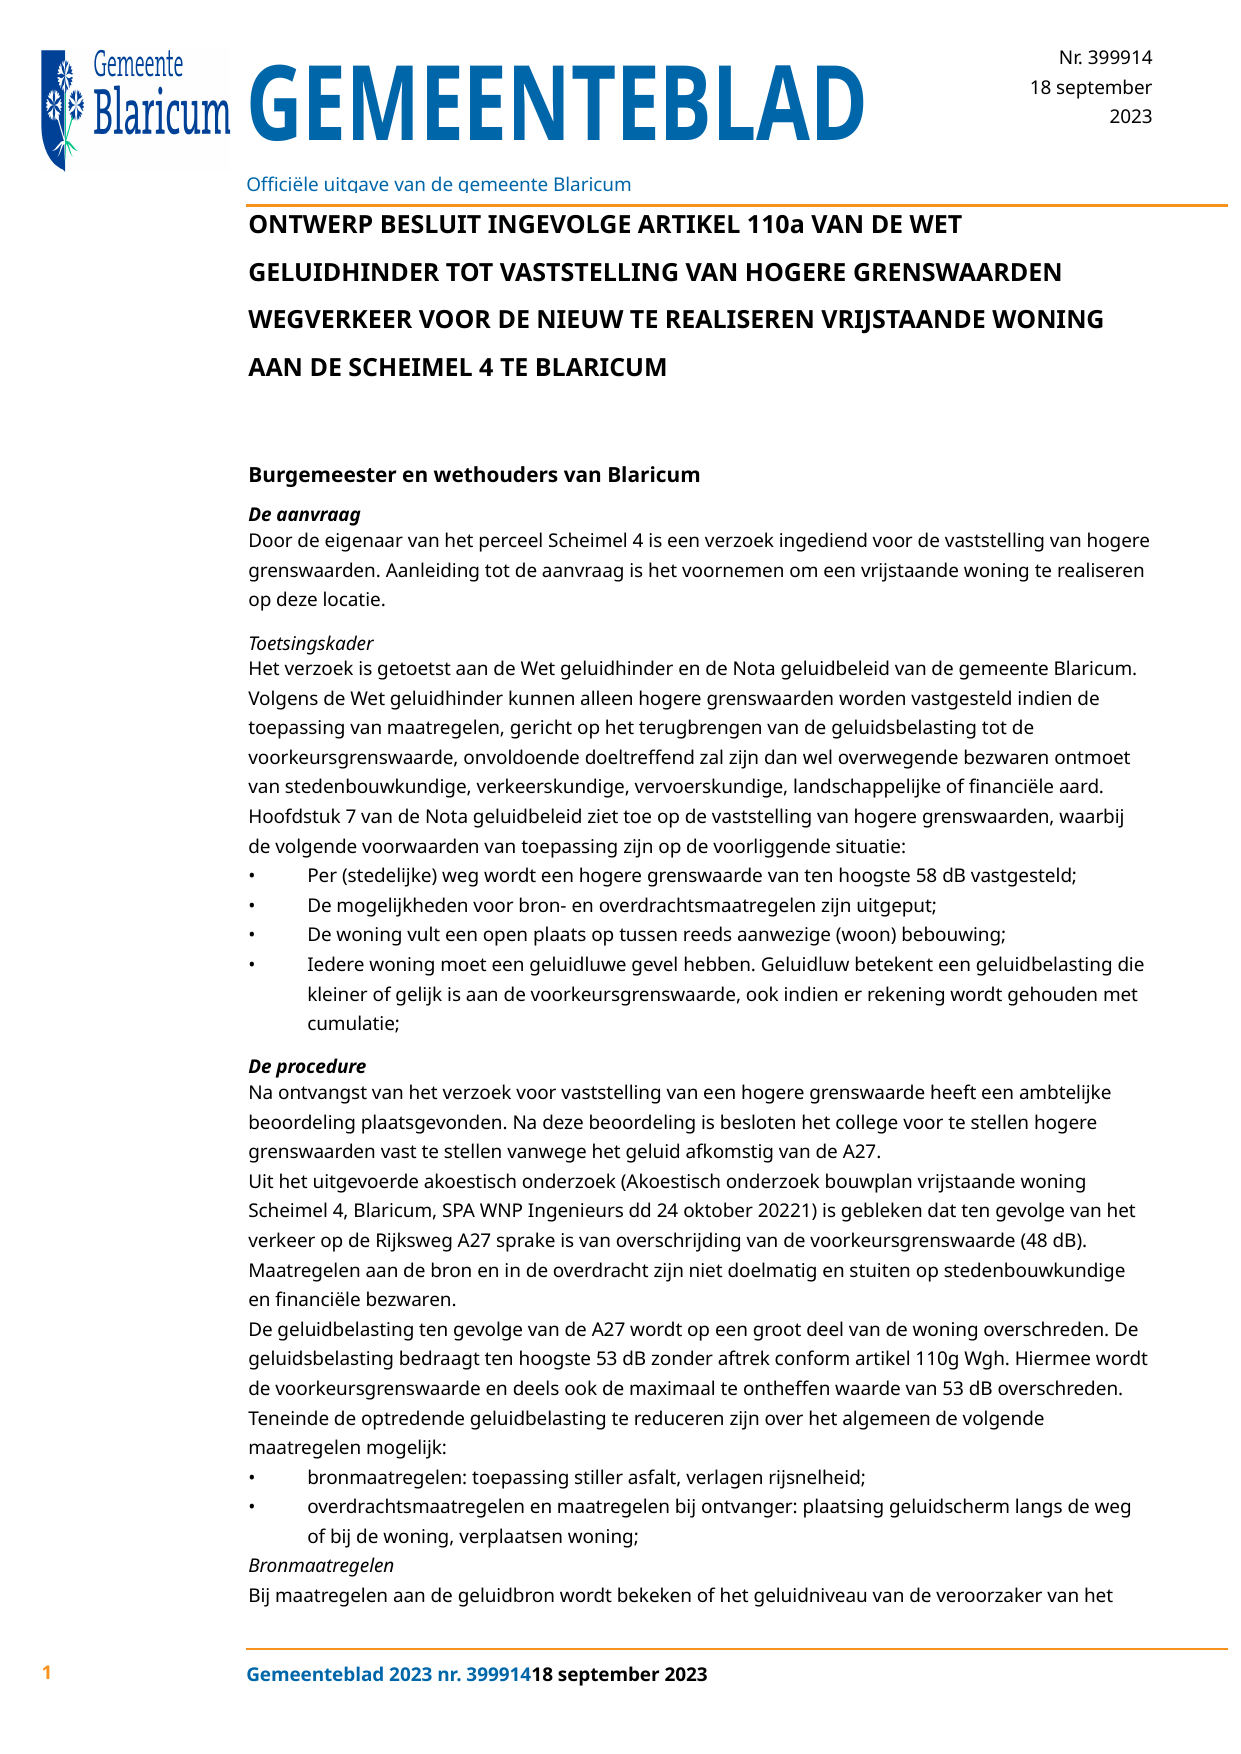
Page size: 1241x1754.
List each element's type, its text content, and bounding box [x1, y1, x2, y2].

text De procedure [248, 1053, 1152, 1079]
text Teneinde de optredende geluidbelasting te reduceren zijn over het algemeen de volgende maatregelen mogelijk: [248, 1405, 1152, 1460]
text Uit het uitgevoerde akoestisch onderzoek (Akoestisch onderzoek bouwplan vrijstaande woning Scheimel 4, Blaricum, SPA WNP Ingenieurs dd 24 oktober 20221) is gebleken dat ten gevolge van het verkeer op de Rijksweg A27 sprake is van overschrijding van de voorkeursgrenswaarde (48 dB). Maatregelen aan de bron en in de overdracht zijn niet doelmatig en stuiten op stedenbouwkundige en financiële bezwaren. [248, 1168, 1152, 1312]
text ONTWERP BESLUIT INGEVOLGE ARTIKEL 110a VAN DE WET GELUIDHINDER TOT VASTSTELLING VAN HOGERE GRENSWAARDEN WEGVERKEER VOOR DE NIEUW TE REALISEREN VRIJSTAANDE WONING AAN DE SCHEIMEL 4 TE BLARICUM [248, 207, 1152, 384]
text De aanvraag [248, 502, 1152, 527]
text Volgens de Wet geluidhinder kunnen alleen hogere grenswaarden worden vastgesteld indien de toepassing van maatregelen, gericht op het terugbrengen van de geluidsbelasting tot de voorkeursgrenswaarde, onvoldoende doeltreffend zal zijn dan wel overwegende bezwaren ontmoet van stedenbouwkundige, verkeerskundige, vervoerskundige, landschappelijke of financiële aard. [248, 685, 1152, 799]
list overdrachtsmaatregelen en maatregelen bij ontvanger: plaatsing geluidscherm langs de weg of bij de woning, verplaatsen woning; [248, 1493, 1152, 1549]
text Door de eigenaar van het perceel Scheimel 4 is een verzoek ingediend voor de vaststelling van hogere grenswaarden. Aanleiding tot de aanvraag is het voornemen om een vrijstaande woning te realiseren op deze locatie. [248, 527, 1152, 612]
list De mogelijkheden voor bron- en overdrachtsmaatregelen zijn uitgeput; [248, 892, 1152, 918]
picture [41, 47, 231, 172]
text Hoofdstuk 7 van de Nota geluidbeleid ziet toe op de vaststelling van hogere grenswaarden, waarbij de volgende voorwaarden van toepassing zijn op de voorliggende situatie: [248, 803, 1152, 859]
text Bronmaatregelen [248, 1553, 1152, 1578]
list bronmaatregelen: toepassing stiller asfalt, verlagen rijsnelheid; [248, 1464, 1152, 1489]
list Per (stedelijke) weg wordt een hogere grenswaarde van ten hoogste 58 dB vastgesteld; [248, 862, 1152, 888]
text Het verzoek is getoetst aan de Wet geluidhinder en de Nota geluidbeleid van de gemeente Blaricum. [248, 655, 1152, 681]
list De woning vult een open plaats op tussen reeds aanwezige (woon) bebouwing; [248, 922, 1152, 947]
text Toetsingskader [248, 630, 1152, 655]
text De geluidbelasting ten gevolge van de A27 wordt op een groot deel van de woning overschreden. De geluidsbelasting bedraagt ten hoogste 53 dB zonder aftrek conform artikel 110g Wgh. Hiermee wordt de voorkeursgrenswaarde en deels ook de maximaal te ontheffen waarde van 53 dB overschreden. [248, 1316, 1152, 1401]
text Burgemeester en wethouders van Blaricum [248, 460, 1152, 488]
text Na ontvangst van het verzoek voor vaststelling van een hogere grenswaarde heeft een ambtelijke beoordeling plaatsgevonden. Na deze beoordeling is besloten het college voor te stellen hogere grenswaarden vast te stellen vanwege het geluid afkomstig van de A27. [248, 1079, 1152, 1164]
list Iedere woning moet een geluidluwe gevel hebben. Geluidluw betekent een geluidbelasting die kleiner of gelijk is aan de voorkeursgrenswaarde, ook indien er rekening wordt gehouden met cumulatie; [248, 951, 1152, 1036]
text Bij maatregelen aan de geluidbron wordt bekeken of het geluidniveau van de veroorzaker van het [248, 1582, 1152, 1608]
